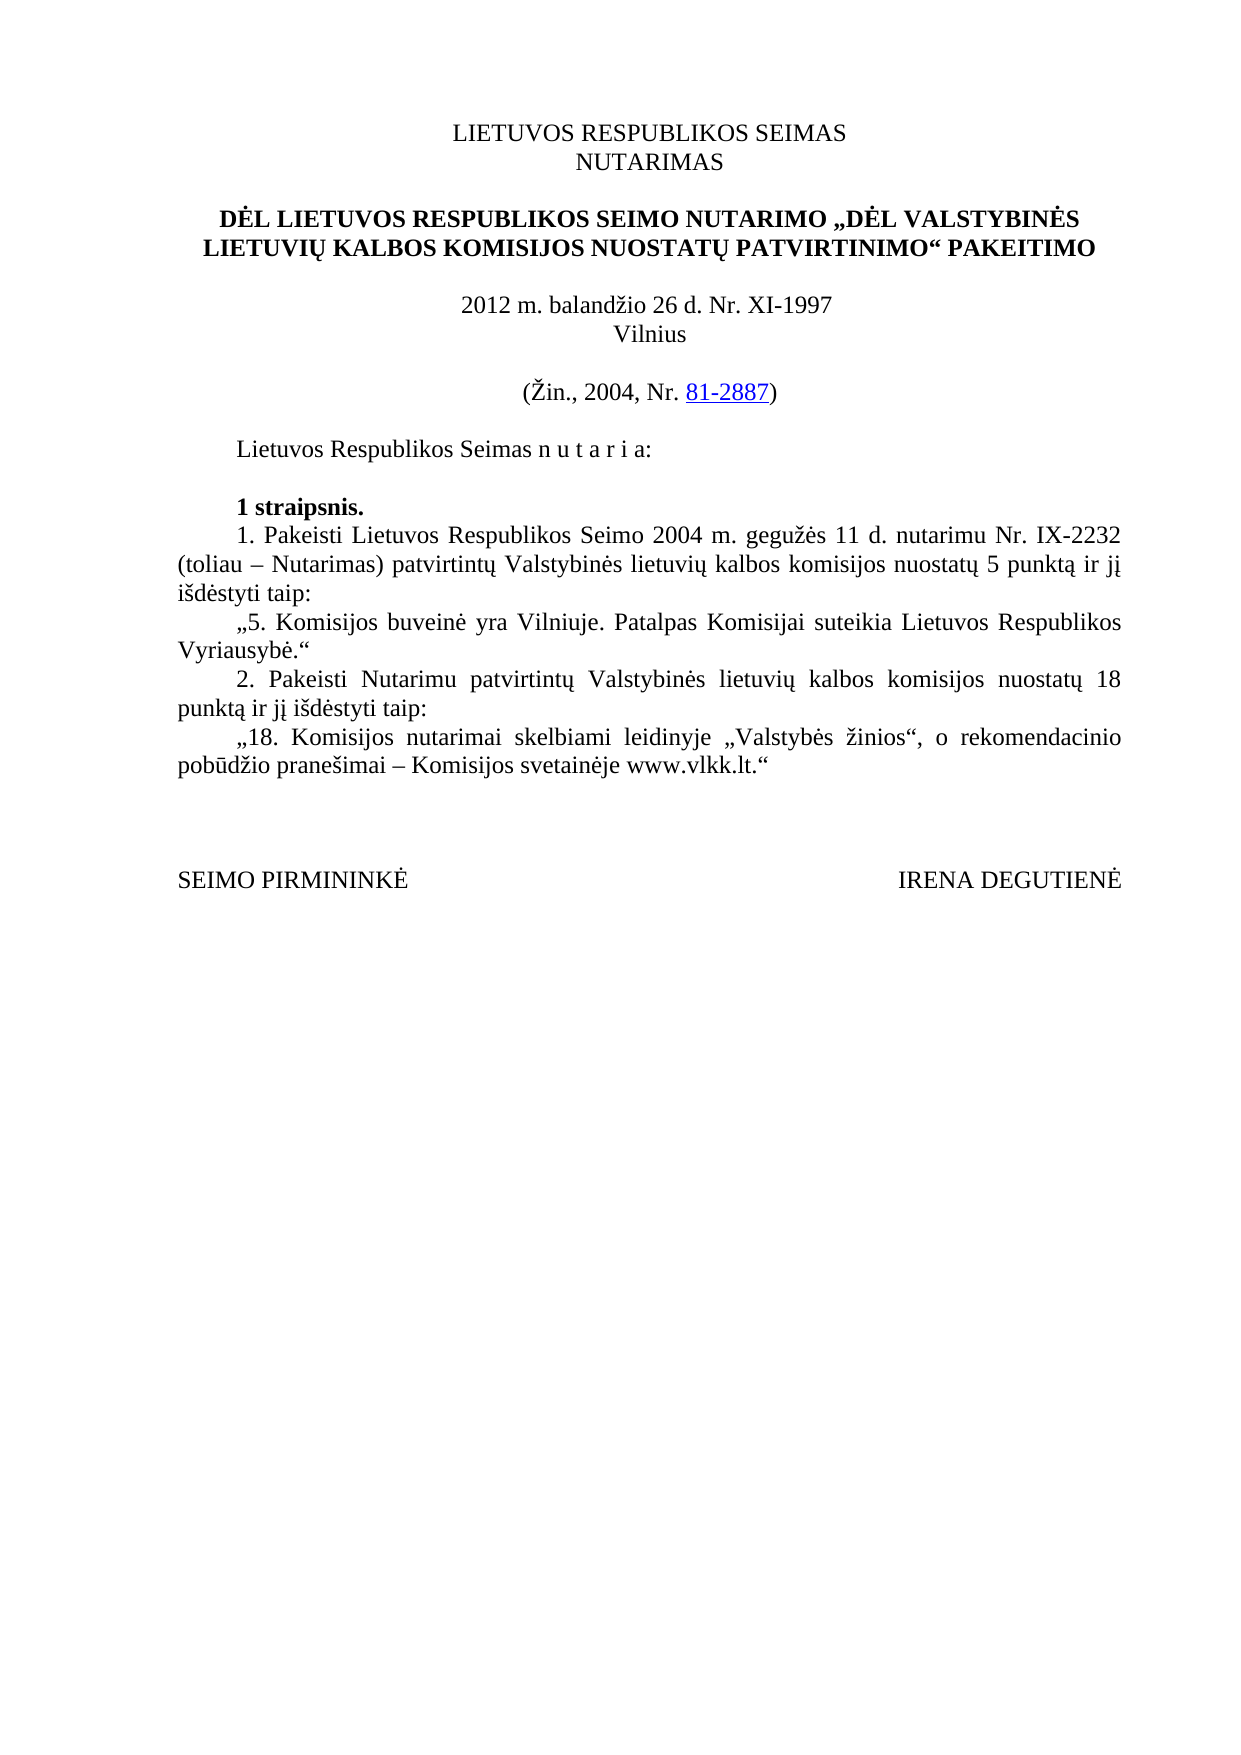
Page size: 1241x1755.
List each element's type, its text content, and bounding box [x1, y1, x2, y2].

text Vilnius [177, 319, 1122, 348]
text „18. Komisijos nutarimai skelbiami leidinyje „Valstybės žinios“, o rekomendacinio pobūdžio pranešimai – Komisijos svetainėje www.vlkk.lt.“ [177, 722, 1122, 779]
text 1. Pakeisti Lietuvos Respublikos Seimo 2004 m. gegužės 11 d. nutarimu Nr. IX-2232 (toliau – Nutarimas) patvirtintų Valstybinės lietuvių kalbos komisijos nuostatų 5 punktą ir jį išdėstyti taip: [177, 521, 1122, 607]
text 1 straipsnis. [177, 492, 1122, 521]
text NUTARIMAS [177, 147, 1122, 176]
text 2. Pakeisti Nutarimu patvirtintų Valstybinės lietuvių kalbos komisijos nuostatų 18 punktą ir jį išdėstyti taip: [177, 664, 1122, 722]
text 2012 m. balandžio 26 d. Nr. XI-1997 [177, 291, 1122, 319]
text LIETUVOS RESPUBLIKOS SEIMAS [177, 118, 1122, 147]
text (Žin., 2004, Nr. 81-2887) [177, 377, 1122, 406]
text Lietuvos Respublikos Seimas n u t a r i a: [177, 434, 1122, 463]
text DĖL LIETUVOS RESPUBLIKOS SEIMO NUTARIMO „DĖL VALSTYBINĖS LIETUVIŲ KALBOS KOMISIJOS NUOSTATŲ PATVIRTINIMO“ PAKEITIMO [177, 204, 1122, 262]
text SEIMO PIRMININKĖ IRENA DEGUTIENĖ [177, 866, 1122, 894]
text „5. Komisijos buveinė yra Vilniuje. Patalpas Komisijai suteikia Lietuvos Respublikos Vyriausybė.“ [177, 607, 1122, 664]
